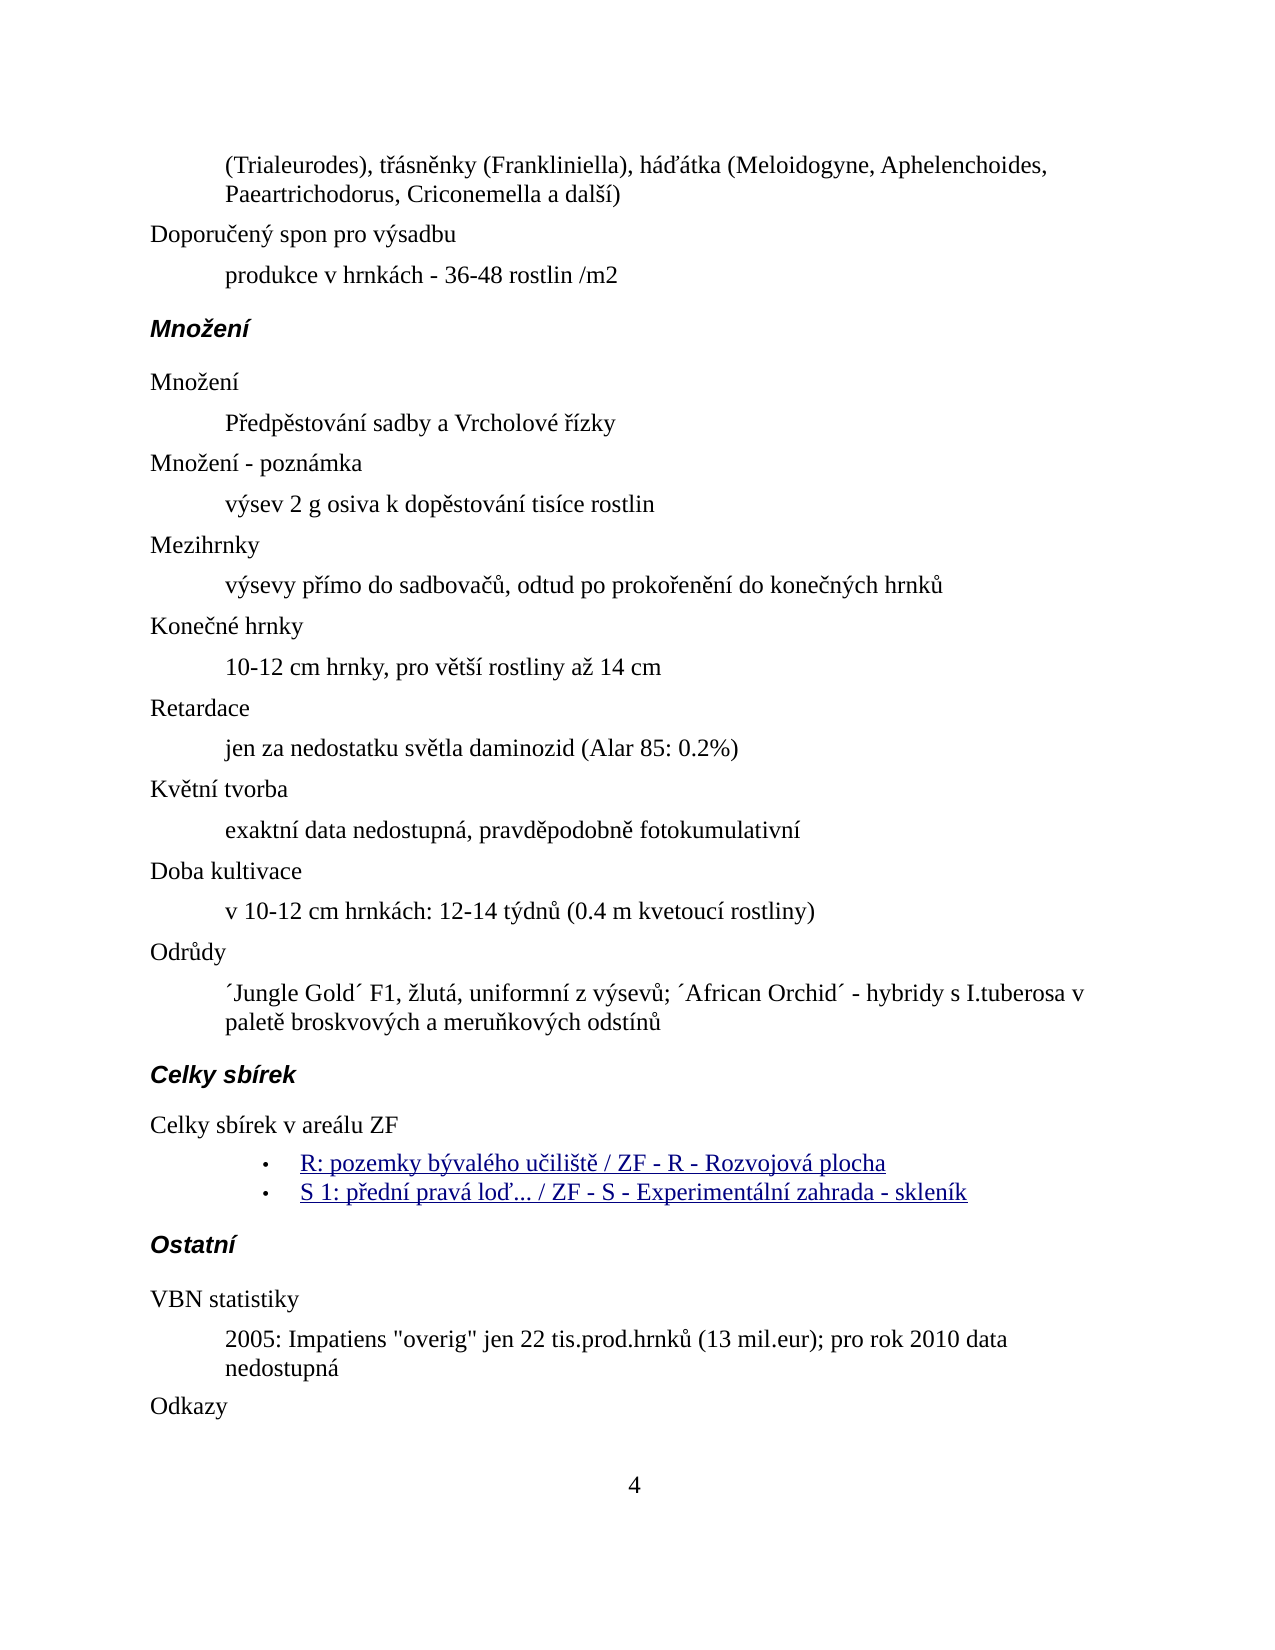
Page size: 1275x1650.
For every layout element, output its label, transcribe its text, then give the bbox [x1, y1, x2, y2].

text Odkazy [150, 1391, 1125, 1419]
text (Trialeurodes), třásněnky (Frankliniella), háďátka (Meloidogyne, Aphelenchoides, Paeartrichodorus, Criconemella a další) [225, 150, 1125, 207]
list R: pozemky bývalého učiliště / ZF - R - Rozvojová plocha [262, 1148, 1125, 1177]
text Předpěstování sadby a Vrcholové řízky [225, 408, 1125, 436]
text 2005: Impatiens "overig" jen 22 tis.prod.hrnků (13 mil.eur); pro rok 2010 data nedostupná [225, 1324, 1125, 1382]
text Květní tvorba [150, 774, 1125, 803]
subtitle Celky sbírek [150, 1060, 1125, 1089]
text Konečné hrnky [150, 611, 1125, 640]
text 10-12 cm hrnky, pro větší rostliny až 14 cm [225, 652, 1125, 681]
text Mezihrnky [150, 530, 1125, 559]
text Retardace [150, 693, 1125, 722]
text v 10-12 cm hrnkách: 12-14 týdnů (0.4 m kvetoucí rostliny) [225, 896, 1125, 925]
text produkce v hrnkách - 36-48 rostlin /m2 [225, 260, 1125, 289]
text výsev 2 g osiva k dopěstování tisíce rostlin [225, 489, 1125, 518]
list S 1: přední pravá loď... / ZF - S - Experimentální zahrada - skleník [262, 1177, 1125, 1206]
subtitle Ostatní [150, 1231, 1125, 1259]
text Doba kultivace [150, 856, 1125, 884]
text ´Jungle Gold´ F1, žlutá, uniformní z výsevů; ´African Orchid´ - hybridy s I.tuberosa v paletě broskvových a meruňkových odstínů [225, 978, 1125, 1035]
subtitle Množení [150, 314, 1125, 342]
text Množení - poznámka [150, 448, 1125, 477]
text výsevy přímo do sadbovačů, odtud po prokořenění do konečných hrnků [225, 571, 1125, 599]
text VBN statistiky [150, 1284, 1125, 1312]
text jen za nedostatku světla daminozid (Alar 85: 0.2%) [225, 733, 1125, 762]
text Množení [150, 367, 1125, 396]
text Celky sbírek v areálu ZF [150, 1110, 1125, 1139]
text Odrůdy [150, 937, 1125, 966]
text exaktní data nedostupná, pravděpodobně fotokumulativní [225, 815, 1125, 844]
text Doporučený spon pro výsadbu [150, 219, 1125, 248]
